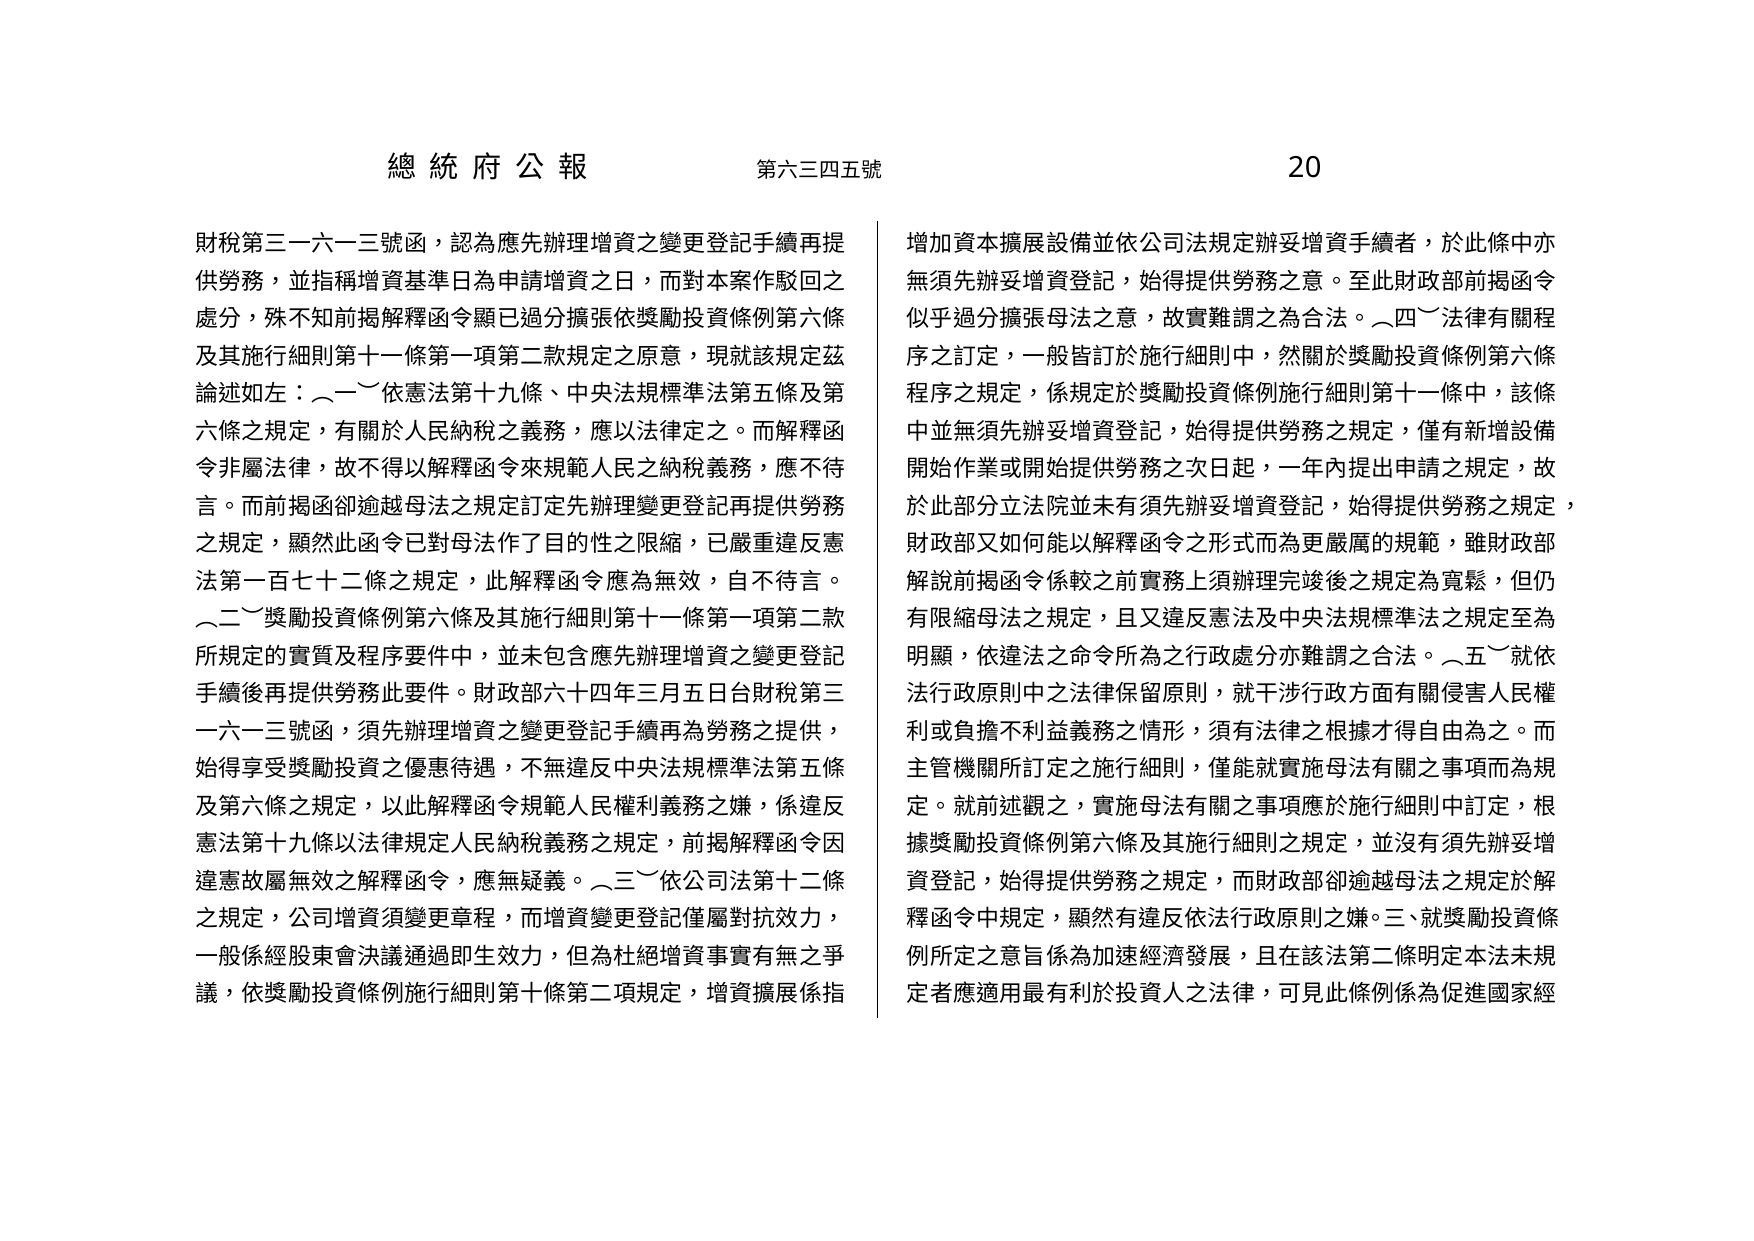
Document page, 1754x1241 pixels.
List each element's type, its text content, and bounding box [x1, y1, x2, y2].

text 原告起訴意旨略謂：一、依獎勵投資條例第六條第二項之規定，關於投資及增資之獎勵，只要係經增資擴展提供生產或勞務設備達到規定標準者，即得適用前揭條文所規定之獎勵。但欲申請享有連續四年免徵營利事業所得稅，其構成要件可分為實體及程序兩種，其他尚無任何要件。茲分述如下：實體要件有四：︵一︶申請須為符合獎勵投資條例第三條獎勵類目及標準之生產事業。︵二︶申請人須有增資之事實。︵三︶申請人須有擴展供生產或提供勞務之設備。︵四︶擴展之設備須為獨立生產或服務單位之主要生產或服務設備。程序要件有二：︵一︶申請人須於新增設備開始作業或開始提供勞務之次日起一年內提出申請。︵二︶須檢具施行細則第十一條第一項第二款所規定之證明文件。本案原告完全符合前述之要件，應可享有前揭條文所賦予連續四年免徵營利事業所得稅之獎勵，殆無疑義。二、依中央法規標準法第二條之規定，法律得定名為法、律、條例或通則，故獎勵投資條例為法律應無疑義。同法第五條第一項第一款及第二款之規定，有關憲法或法律有明文規定或有關於人民之權利義務者，應以法律定之。再依同法第六條須以法律規定之事項，不得以命令定之。而憲法第十九條之規定，人民有依法律納稅之義務，簡言之，欲要人民繳納稅捐必須有法律之規定，故本案依獎勵投資條例第六條及其施行細則第十一條第一項第二款之規定應可適用四年免稅之規定無誤。然則，被告及原決定機關卻以財政部六十四年三月五日台財稅第三一六一三號函，認為應先辦理增資之變更登記手續再提供勞務，並指稱增資基準日為申請增資之日，而對本案作駁回之處分，殊不知前揭解釋函令顯已過分擴張依獎勵投資條例第六條及其施行細則第十一條第一項第二款規定之原意，現就該規定茲論述如左：︵一︶依憲法第十九條、中央法規標準法第五條及第六條之規定，有關於人民納稅之義務，應以法律定之。而解釋函令非屬法律，故不得以解釋函令來規範人民之納稅義務，應不待言。而前揭函卻逾越母法之規定訂定先辦理變更登記再提供勞務之規定，顯然此函令已對母法作了目的性之限縮，已嚴重違反憲法第一百七十二條之規定，此解釋函令應為無效，自不待言。︵二︶獎勵投資條例第六條及其施行細則第十一條第一項第二款所規定的實質及程序要件中，並未包含應先辦理增資之變更登記手續後再提供勞務此要件。財政部六十四年三月五日台財稅第三一六一三號函，須先辦理增資之變更登記手續再為勞務之提供，始得享受獎勵投資之優惠待遇，不無違反中央法規標準法第五條及第六條之規定，以此解釋函令規範人民權利義務之嫌，係違反憲法第十九條以法律規定人民納稅義務之規定，前揭解釋函令因違憲故屬無效之解釋函令，應無疑義。︵三︶依公司法第十二條之規定，公司增資須變更章程，而增資變更登記僅屬對抗效力，一般係經股東會決議通過即生效力，但為杜絕增資事實有無之爭議，依獎勵投資條例施行細則第十條第二項規定，增資擴展係指增加資本擴展設備並依公司法規定辦妥增資手續者，於此條中亦無須先辦妥增資登記，始得提供勞務之意。至此財政部前揭函令似乎過分擴張母法之意，故實難謂之為合法。︵四︶法律有關程序之訂定，一般皆訂於施行細則中，然關於獎勵投資條例第六條程序之規定，係規定於獎勵投資條例施行細則第十一條中，該條中並無須先辦妥增資登記，始得提供勞務之規定，僅有新增設備開始作業或開始提供勞務之次日起，一年內提出申請之規定，故於此部分立法院並未有須先辦妥增資登記，始得提供勞務之規定，財政部又如何能以解釋函令之形式而為更嚴厲的規範，雖財政部解說前揭函令係較之前實務上須辦理完竣後之規定為寬鬆，但仍有限縮母法之規定，且又違反憲法及中央法規標準法之規定至為明顯，依違法之命令所為之行政處分亦難謂之合法。︵五︶就依法行政原則中之法律保留原則，就干涉行政方面有關侵害人民權利或負擔不利益義務之情形，須有法律之根據才得自由為之。而主管機關所訂定之施行細則，僅能就實施母法有關之事項而為規定。就前述觀之，實施母法有關之事項應於施行細則中訂定，根據獎勵投資條例第六條及其施行細則之規定，並沒有須先辦妥增資登記，始得提供勞務之規定，而財政部卻逾越母法之規定於解釋函令中規定，顯然有違反依法行政原則之嫌。三、就獎勵投資條例所定之意旨係為加速經濟發展，且在該法第二條明定本法未規定者應適用最有利於投資人之法律，可見此條例係為促進國家經濟發展而放寬人民徵納之規定，故皆立於對投資人有利之論點來制定，況且基於實務上運作之便利或經濟快速之發展，於作業之次序上會有所不同，然就財政部前揭函之意旨，有違反前揭法之立法精神並限縮人民權利之嫌。再就實質課稅原則言，本案實質上確有擴充及增資之事宜，就法律重實質不重形式，業已符合實質課稅原則之意旨，自不待言。再則，實務上一般皆以資本轉換日為增資基準日，然被告及原決定機關均以前揭之解釋函令即將其解釋應以申請日為基準日，此實與實務上嚴重的脫節，而使法令窒礙難行，空有法令之規定而難以適用，顯有無法反應實務之弊端。四、綜上所陳，本案原處分及訴願、再訴願決定均未查明事實及對法令有所誤解，於此顯有違誤，自難令人甘服。請將再訴願決定、訴願決定及原處分均撤銷，用保原告之合法權益等語。 [907, 222, 1559, 1009]
text 原告起訴意旨略謂：一、依獎勵投資條例第六條第二項之規定，關於投資及增資之獎勵，只要係經增資擴展提供生產或勞務設備達到規定標準者，即得適用前揭條文所規定之獎勵。但欲申請享有連續四年免徵營利事業所得稅，其構成要件可分為實體及程序兩種，其他尚無任何要件。茲分述如下：實體要件有四：︵一︶申請須為符合獎勵投資條例第三條獎勵類目及標準之生產事業。︵二︶申請人須有增資之事實。︵三︶申請人須有擴展供生產或提供勞務之設備。︵四︶擴展之設備須為獨立生產或服務單位之主要生產或服務設備。程序要件有二：︵一︶申請人須於新增設備開始作業或開始提供勞務之次日起一年內提出申請。︵二︶須檢具施行細則第十一條第一項第二款所規定之證明文件。本案原告完全符合前述之要件，應可享有前揭條文所賦予連續四年免徵營利事業所得稅之獎勵，殆無疑義。二、依中央法規標準法第二條之規定，法律得定名為法、律、條例或通則，故獎勵投資條例為法律應無疑義。同法第五條第一項第一款及第二款之規定，有關憲法或法律有明文規定或有關於人民之權利義務者，應以法律定之。再依同法第六條須以法律規定之事項，不得以命令定之。而憲法第十九條之規定，人民有依法律納稅之義務，簡言之，欲要人民繳納稅捐必須有法律之規定，故本案依獎勵投資條例第六條及其施行細則第十一條第一項第二款之規定應可適用四年免稅之規定無誤。然則，被告及原決定機關卻以財政部六十四年三月五日台財稅第三一六一三號函，認為應先辦理增資之變更登記手續再提供勞務，並指稱增資基準日為申請增資之日，而對本案作駁回之處分，殊不知前揭解釋函令顯已過分擴張依獎勵投資條例第六條及其施行細則第十一條第一項第二款規定之原意，現就該規定茲論述如左：︵一︶依憲法第十九條、中央法規標準法第五條及第六條之規定，有關於人民納稅之義務，應以法律定之。而解釋函令非屬法律，故不得以解釋函令來規範人民之納稅義務，應不待言。而前揭函卻逾越母法之規定訂定先辦理變更登記再提供勞務之規定，顯然此函令已對母法作了目的性之限縮，已嚴重違反憲法第一百七十二條之規定，此解釋函令應為無效，自不待言。︵二︶獎勵投資條例第六條及其施行細則第十一條第一項第二款所規定的實質及程序要件中，並未包含應先辦理增資之變更登記手續後再提供勞務此要件。財政部六十四年三月五日台財稅第三一六一三號函，須先辦理增資之變更登記手續再為勞務之提供，始得享受獎勵投資之優惠待遇，不無違反中央法規標準法第五條及第六條之規定，以此解釋函令規範人民權利義務之嫌，係違反憲法第十九條以法律規定人民納稅義務之規定，前揭解釋函令因違憲故屬無效之解釋函令，應無疑義。︵三︶依公司法第十二條之規定，公司增資須變更章程，而增資變更登記僅屬對抗效力，一般係經股東會決議通過即生效力，但為杜絕增資事實有無之爭議，依獎勵投資條例施行細則第十條第二項規定，增資擴展係指增加資本擴展設備並依公司法規定辦妥增資手續者，於此條中亦無須先辦妥增資登記，始得提供勞務之意。至此財政部前揭函令似乎過分擴張母法之意，故實難謂之為合法。︵四︶法律有關程序之訂定，一般皆訂於施行細則中，然關於獎勵投資條例第六條程序之規定，係規定於獎勵投資條例施行細則第十一條中，該條中並無須先辦妥增資登記，始得提供勞務之規定，僅有新增設備開始作業或開始提供勞務之次日起，一年內提出申請之規定，故於此部分立法院並未有須先辦妥增資登記，始得提供勞務之規定，財政部又如何能以解釋函令之形式而為更嚴厲的規範，雖財政部解說前揭函令係較之前實務上須辦理完竣後之規定為寬鬆，但仍有限縮母法之規定，且又違反憲法及中央法規標準法之規定至為明顯，依違法之命令所為之行政處分亦難謂之合法。︵五︶就依法行政原則中之法律保留原則，就干涉行政方面有關侵害人民權利或負擔不利益義務之情形，須有法律之根據才得自由為之。而主管機關所訂定之施行細則，僅能就實施母法有關之事項而為規定。就前述觀之，實施母法有關之事項應於施行細則中訂定，根據獎勵投資條例第六條及其施行細則之規定，並沒有須先辦妥增資登記，始得提供勞務之規定，而財政部卻逾越母法之規定於解釋函令中規定，顯然有違反依法行政原則之嫌。三、就獎勵投資條例所定之意旨係為加速經濟發展，且在該法第二條明定本法未規定者應適用最有利於投資人之法律，可見此條例係為促進國家經濟發展而放寬人民徵納之規定，故皆立於對投資人有利之論點來制定，況且基於實務上運作之便利或經濟快速之發展，於作業之次序上會有所不同，然就財政部前揭函之意旨，有違反前揭法之立法精神並限縮人民權利之嫌。再就實質課稅原則言，本案實質上確有擴充及增資之事宜，就法律重實質不重形式，業已符合實質課稅原則之意旨，自不待言。再則，實務上一般皆以資本轉換日為增資基準日，然被告及原決定機關均以前揭之解釋函令即將其解釋應以申請日為基準日，此實與實務上嚴重的脫節，而使法令窒礙難行，空有法令之規定而難以適用，顯有無法反應實務之弊端。四、綜上所陳，本案原處分及訴願、再訴願決定均未查明事實及對法令有所誤解，於此顯有違誤，自難令人甘服。請將再訴願決定、訴願決定及原處分均撤銷，用保原告之合法權益等語。 [195, 222, 847, 1009]
